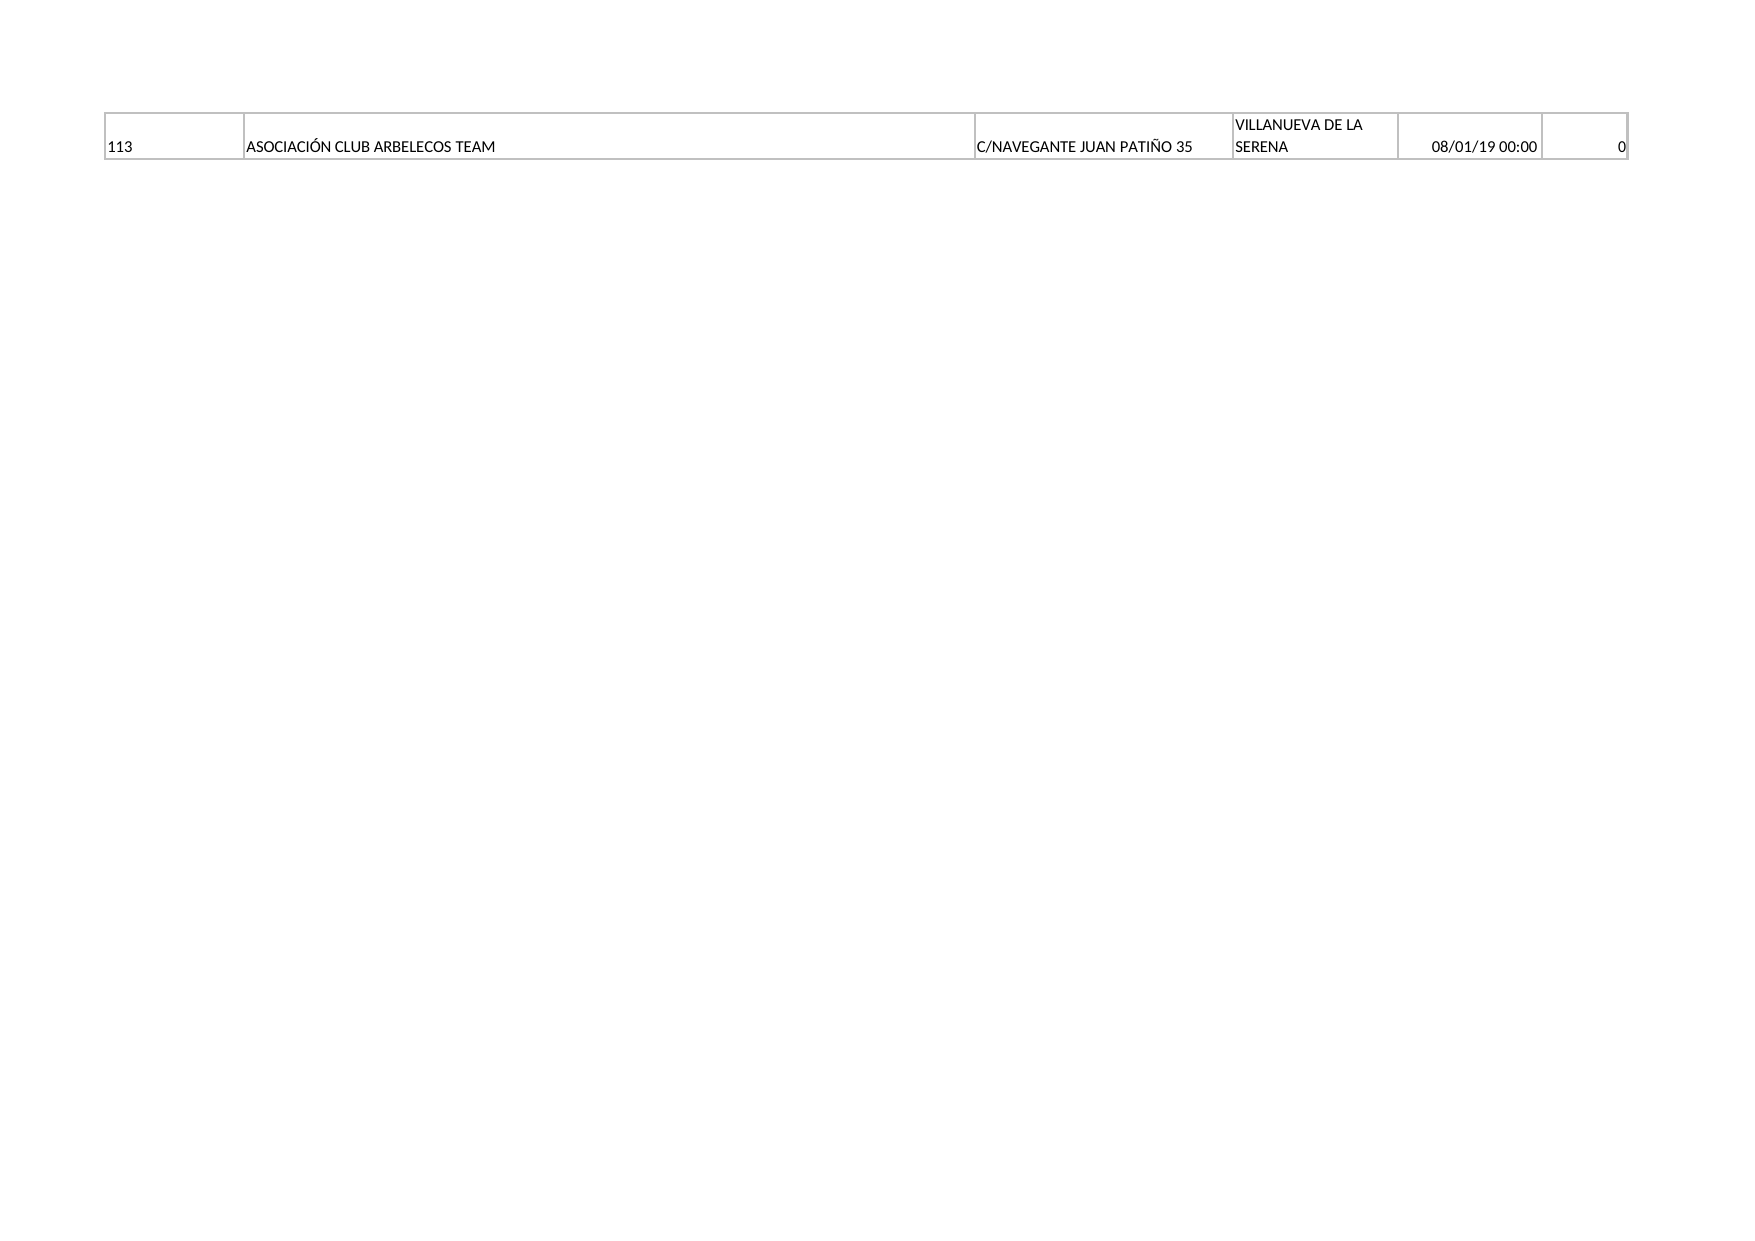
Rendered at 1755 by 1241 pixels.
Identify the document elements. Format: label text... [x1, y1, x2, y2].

table_header 08/01/19 00:00 [1399, 114, 1541, 157]
table_header ASOCIACIÓN CLUB ARBELECOS TEAM [245, 114, 974, 157]
table_header VILLANUEVA DE LA SERENA [1234, 114, 1397, 157]
table_header 113 [106, 114, 243, 157]
table_header C/NAVEGANTE JUAN PATIÑO 35 [976, 114, 1232, 157]
table_header 0 [1543, 114, 1626, 157]
